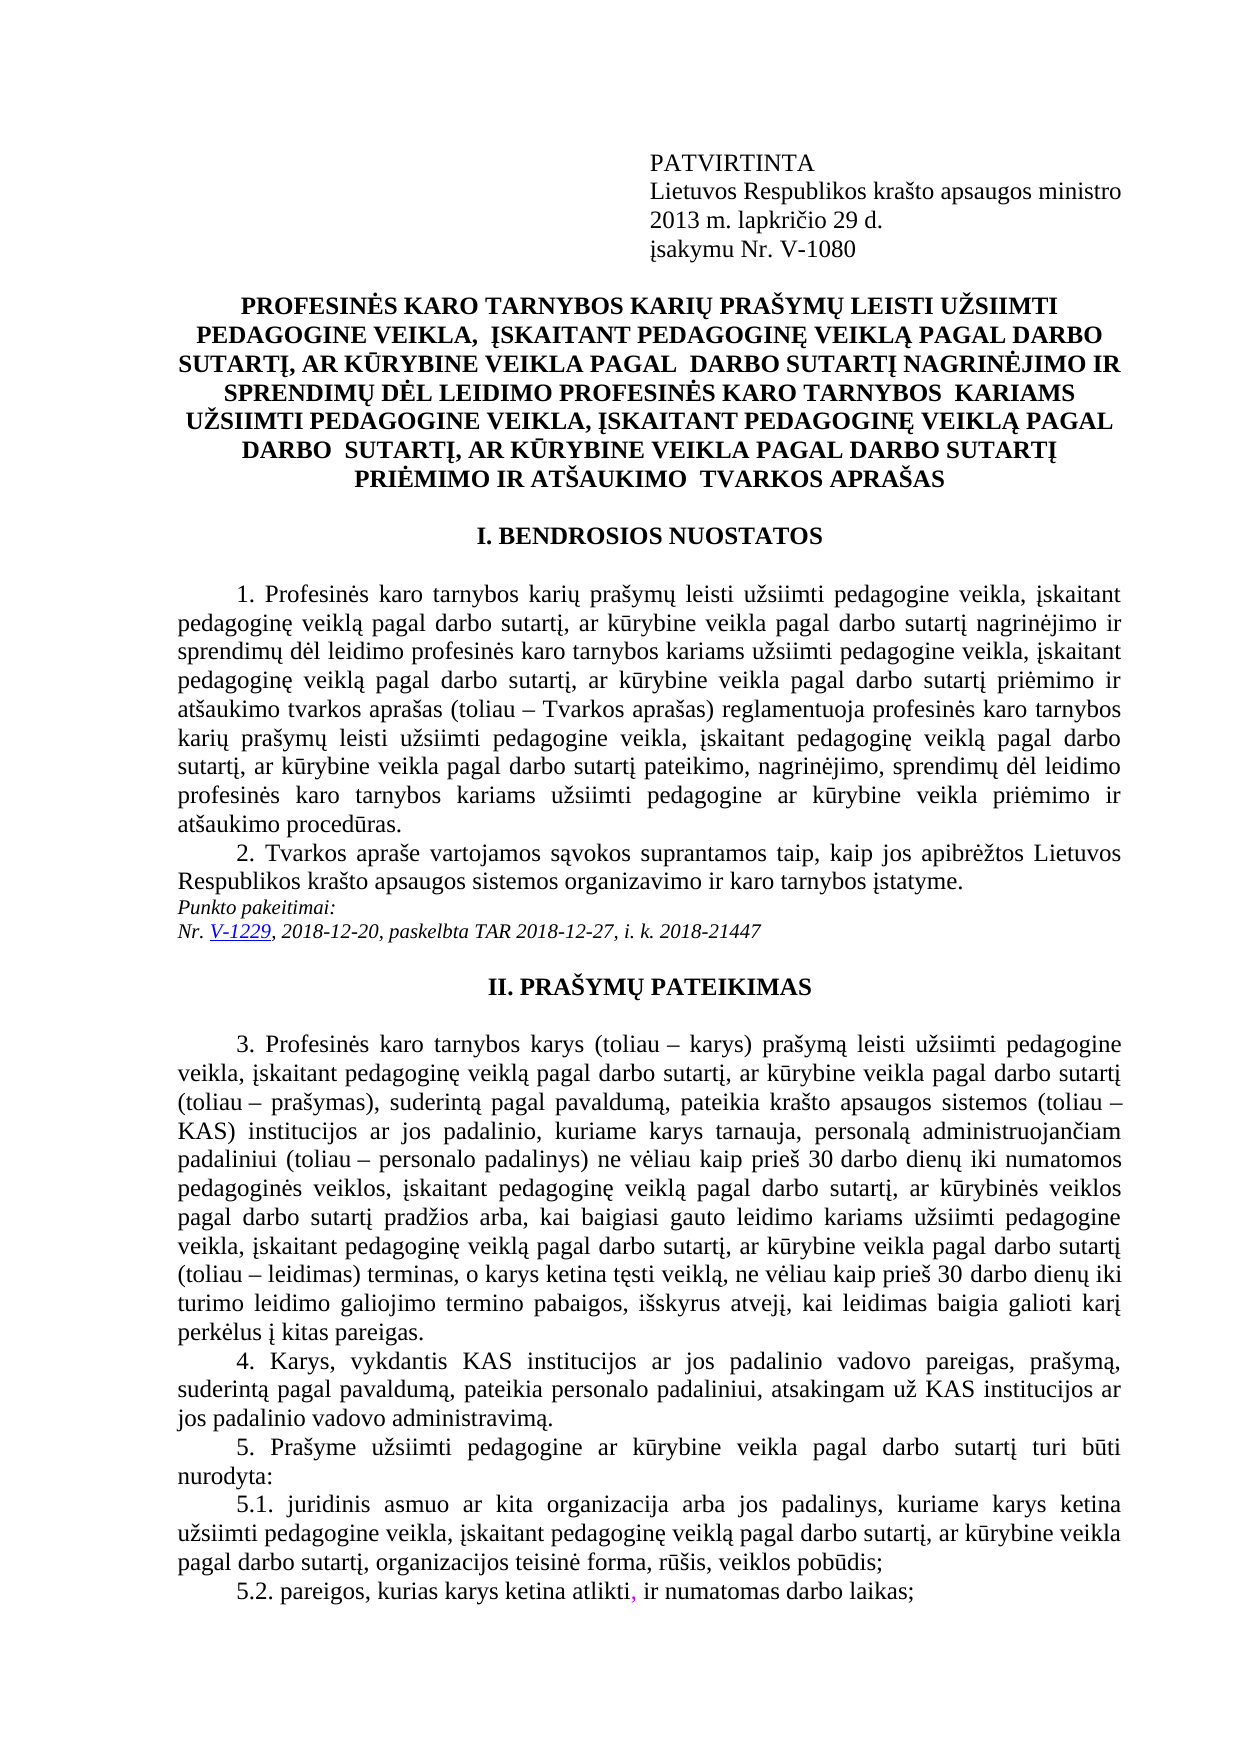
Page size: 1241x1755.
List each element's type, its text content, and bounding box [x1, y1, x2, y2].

text II. PRAŠYMŲ PATEIKIMAS [177, 972, 1122, 1001]
text PROFESINĖS KARO TARNYBOS KARIŲ PRAŠYMŲ LEISTI UŽSIIMTI PEDAGOGINE VEIKLA, ĮSKAITANT PEDAGOGINĘ VEIKLĄ PAGAL DARBO SUTARTĮ, AR KŪRYBINE VEIKLA PAGAL DARBO SUTARTĮ NAGRINĖJIMO IR SPRENDIMŲ DĖL LEIDIMO PROFESINĖS KARO TARNYBOS KARIAMS UŽSIIMTI PEDAGOGINE VEIKLA, ĮSKAITANT PEDAGOGINĘ VEIKLĄ PAGAL DARBO SUTARTĮ, AR KŪRYBINE VEIKLA PAGAL DARBO SUTARTĮ PRIĖMIMO IR ATŠAUKIMO TVARKOS APRAŠAS [177, 291, 1122, 493]
text 5. Prašyme užsiimti pedagogine ar kūrybine veikla pagal darbo sutartį turi būti nurodyta: [177, 1432, 1122, 1489]
text PATVIRTINTA [649, 148, 1122, 176]
text įsakymu Nr. V-1080 [649, 234, 1122, 263]
text 5.1. juridinis asmuo ar kita organizacija arba jos padalinys, kuriame karys ketina užsiimti pedagogine veikla, įskaitant pedagoginę veiklą pagal darbo sutartį, ar kūrybine veikla pagal darbo sutartį, organizacijos teisinė forma, rūšis, veiklos pobūdis; [177, 1489, 1122, 1576]
text 2013 m. lapkričio 29 d. [649, 205, 1122, 234]
text 4. Karys, vykdantis KAS institucijos ar jos padalinio vadovo pareigas, prašymą, suderintą pagal pavaldumą, pateikia personalo padaliniui, atsakingam už KAS institucijos ar jos padalinio vadovo administravimą. [177, 1346, 1122, 1432]
text 1. Profesinės karo tarnybos karių prašymų leisti užsiimti pedagogine veikla, įskaitant pedagoginę veiklą pagal darbo sutartį, ar kūrybine veikla pagal darbo sutartį nagrinėjimo ir sprendimų dėl leidimo profesinės karo tarnybos kariams užsiimti pedagogine veikla, įskaitant pedagoginę veiklą pagal darbo sutartį, ar kūrybine veikla pagal darbo sutartį priėmimo ir atšaukimo tvarkos aprašas (toliau – Tvarkos aprašas) reglamentuoja profesinės karo tarnybos karių prašymų leisti užsiimti pedagogine veikla, įskaitant pedagoginę veiklą pagal darbo sutartį, ar kūrybine veikla pagal darbo sutartį pateikimo, nagrinėjimo, sprendimų dėl leidimo profesinės karo tarnybos kariams užsiimti pedagogine ar kūrybine veikla priėmimo ir atšaukimo procedūras. [177, 579, 1122, 838]
text Punkto pakeitimai: [177, 895, 1122, 919]
text I. BENDROSIOS NUOSTATOS [177, 521, 1122, 550]
text 5.2. pareigos, kurias karys ketina atlikti, ir numatomas darbo laikas; [177, 1576, 1122, 1604]
text 2. Tvarkos apraše vartojamos sąvokos suprantamos taip, kaip jos apibrėžtos Lietuvos Respublikos krašto apsaugos sistemos organizavimo ir karo tarnybos įstatyme. [177, 838, 1122, 895]
text 3. Profesinės karo tarnybos karys (toliau – karys) prašymą leisti užsiimti pedagogine veikla, įskaitant pedagoginę veiklą pagal darbo sutartį, ar kūrybine veikla pagal darbo sutartį (toliau – prašymas), suderintą pagal pavaldumą, pateikia krašto apsaugos sistemos (toliau – KAS) institucijos ar jos padalinio, kuriame karys tarnauja, personalą administruojančiam padaliniui (toliau – personalo padalinys) ne vėliau kaip prieš 30 darbo dienų iki numatomos pedagoginės veiklos, įskaitant pedagoginę veiklą pagal darbo sutartį, ar kūrybinės veiklos pagal darbo sutartį pradžios arba, kai baigiasi gauto leidimo kariams užsiimti pedagogine veikla, įskaitant pedagoginę veiklą pagal darbo sutartį, ar kūrybine veikla pagal darbo sutartį (toliau – leidimas) terminas, o karys ketina tęsti veiklą, ne vėliau kaip prieš 30 darbo dienų iki turimo leidimo galiojimo termino pabaigos, išskyrus atvejį, kai leidimas baigia galioti karį perkėlus į kitas pareigas. [177, 1029, 1122, 1346]
text Nr. V-1229, 2018-12-20, paskelbta TAR 2018-12-27, i. k. 2018-21447 [177, 919, 1122, 943]
text Lietuvos Respublikos krašto apsaugos ministro [649, 176, 1122, 205]
